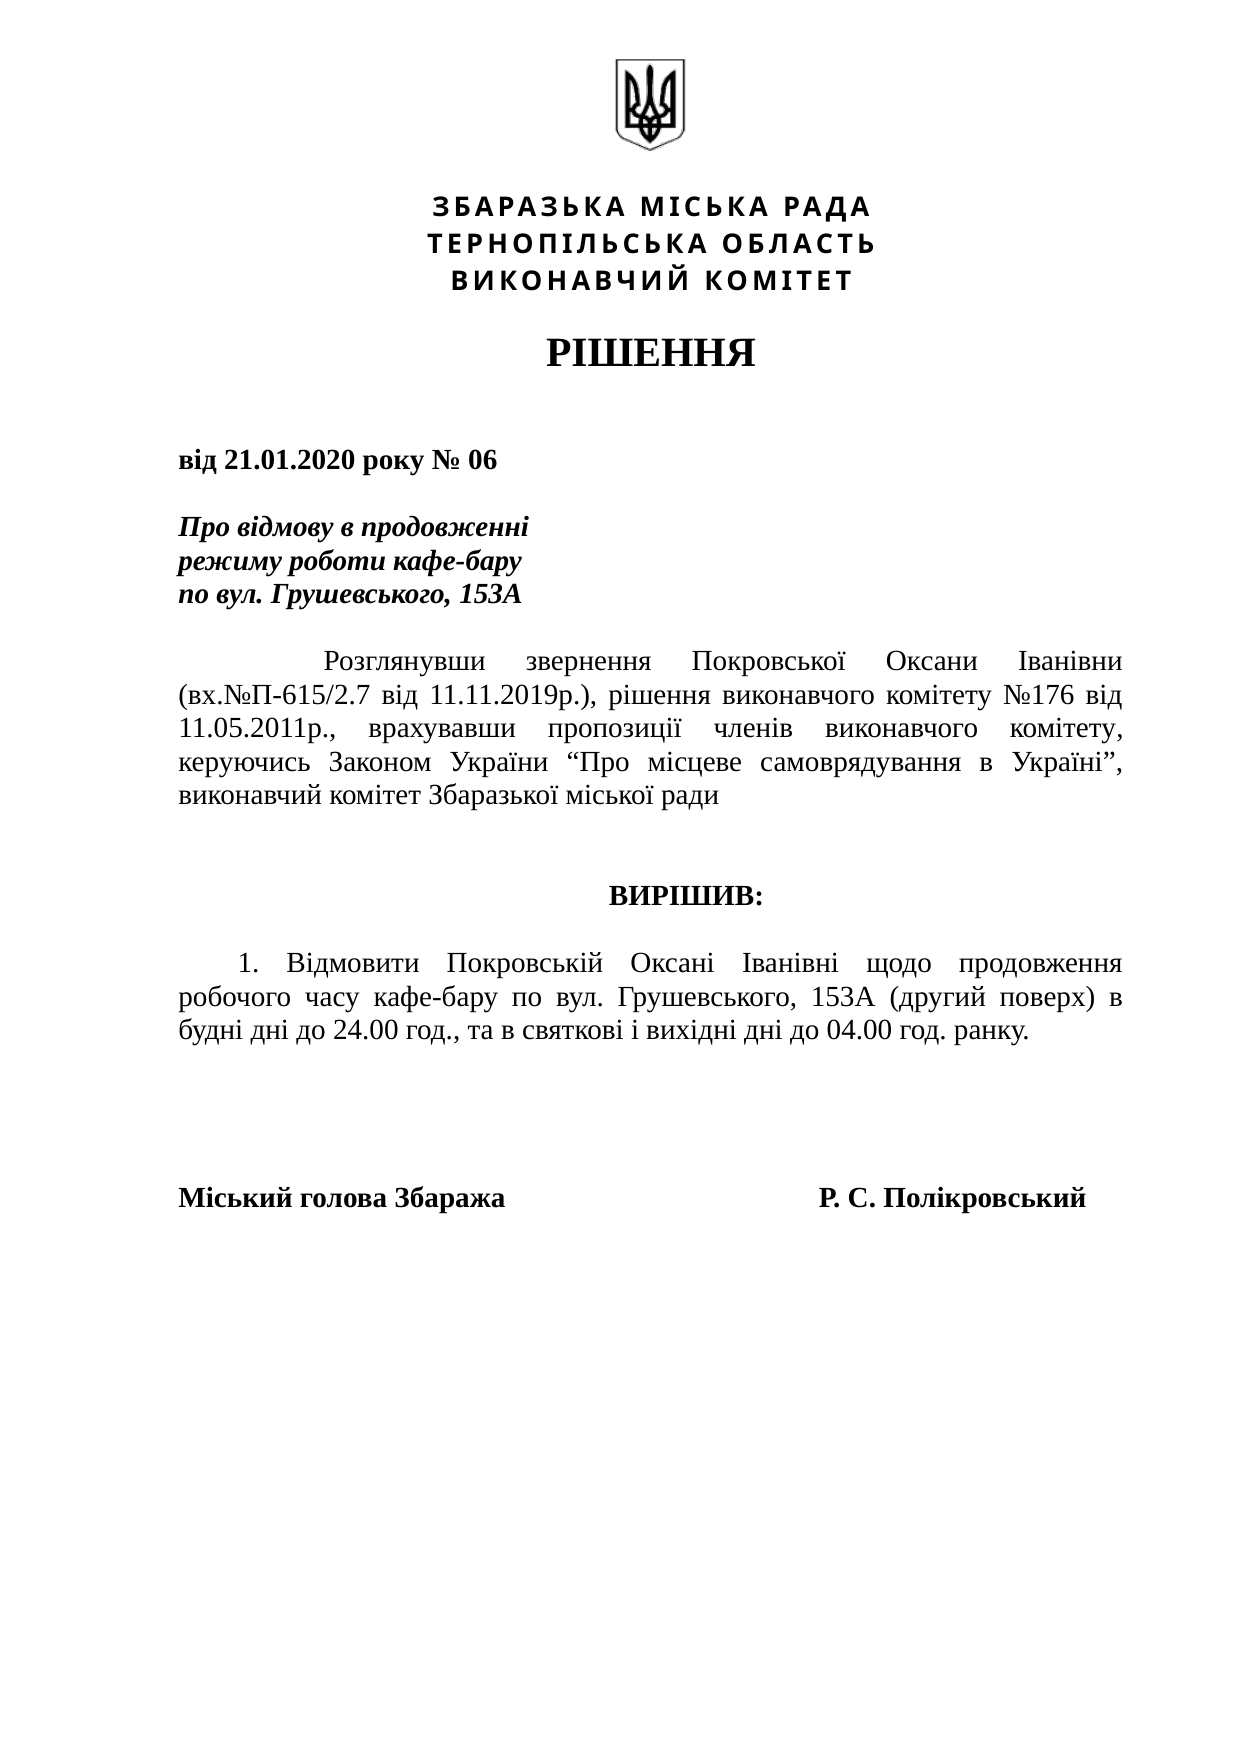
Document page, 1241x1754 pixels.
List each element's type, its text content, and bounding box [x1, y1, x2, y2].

text режиму роботи кафе-бару [178, 543, 1123, 576]
text ВИКОНАВЧИЙ КОМІТЕТ [178, 261, 1123, 298]
subtitle ЗБАРАЗЬКА МІСЬКА РАДА [178, 188, 1123, 224]
text від 21.01.2020 року № 06 [178, 442, 1123, 476]
text Про відмову в продовженні [178, 509, 1123, 543]
text Розглянувши звернення Покровської Оксани Іванівни (вх.№П-615/2.7 від 11.11.2019р.), рішення виконавчого комітету №176 від 11.05.2011р., врахувавши пропозиції членів виконавчого комітету, керуючись Законом України “Про місцеве самоврядування в Україні”, виконавчий комітет Збаразької міської ради [178, 643, 1123, 811]
subtitle ТЕРНОПІЛЬСЬКА ОБЛАСТЬ [178, 224, 1123, 261]
text ВИРІШИВ: [178, 878, 1123, 912]
text 1. Відмовити Покровській Оксані Іванівні щодо продовження робочого часу кафе-бару по вул. Грушевського, 153А (другий поверх) в будні дні до 24.00 год., та в святкові і вихідні дні до 04.00 год. ранку. [178, 945, 1123, 1046]
picture [609, 56, 692, 154]
text Міський голова Збаража Р. С. Полікровський [178, 1180, 1123, 1213]
text по вул. Грушевського, 153А [178, 576, 1123, 610]
text РІШЕННЯ [178, 327, 1123, 375]
